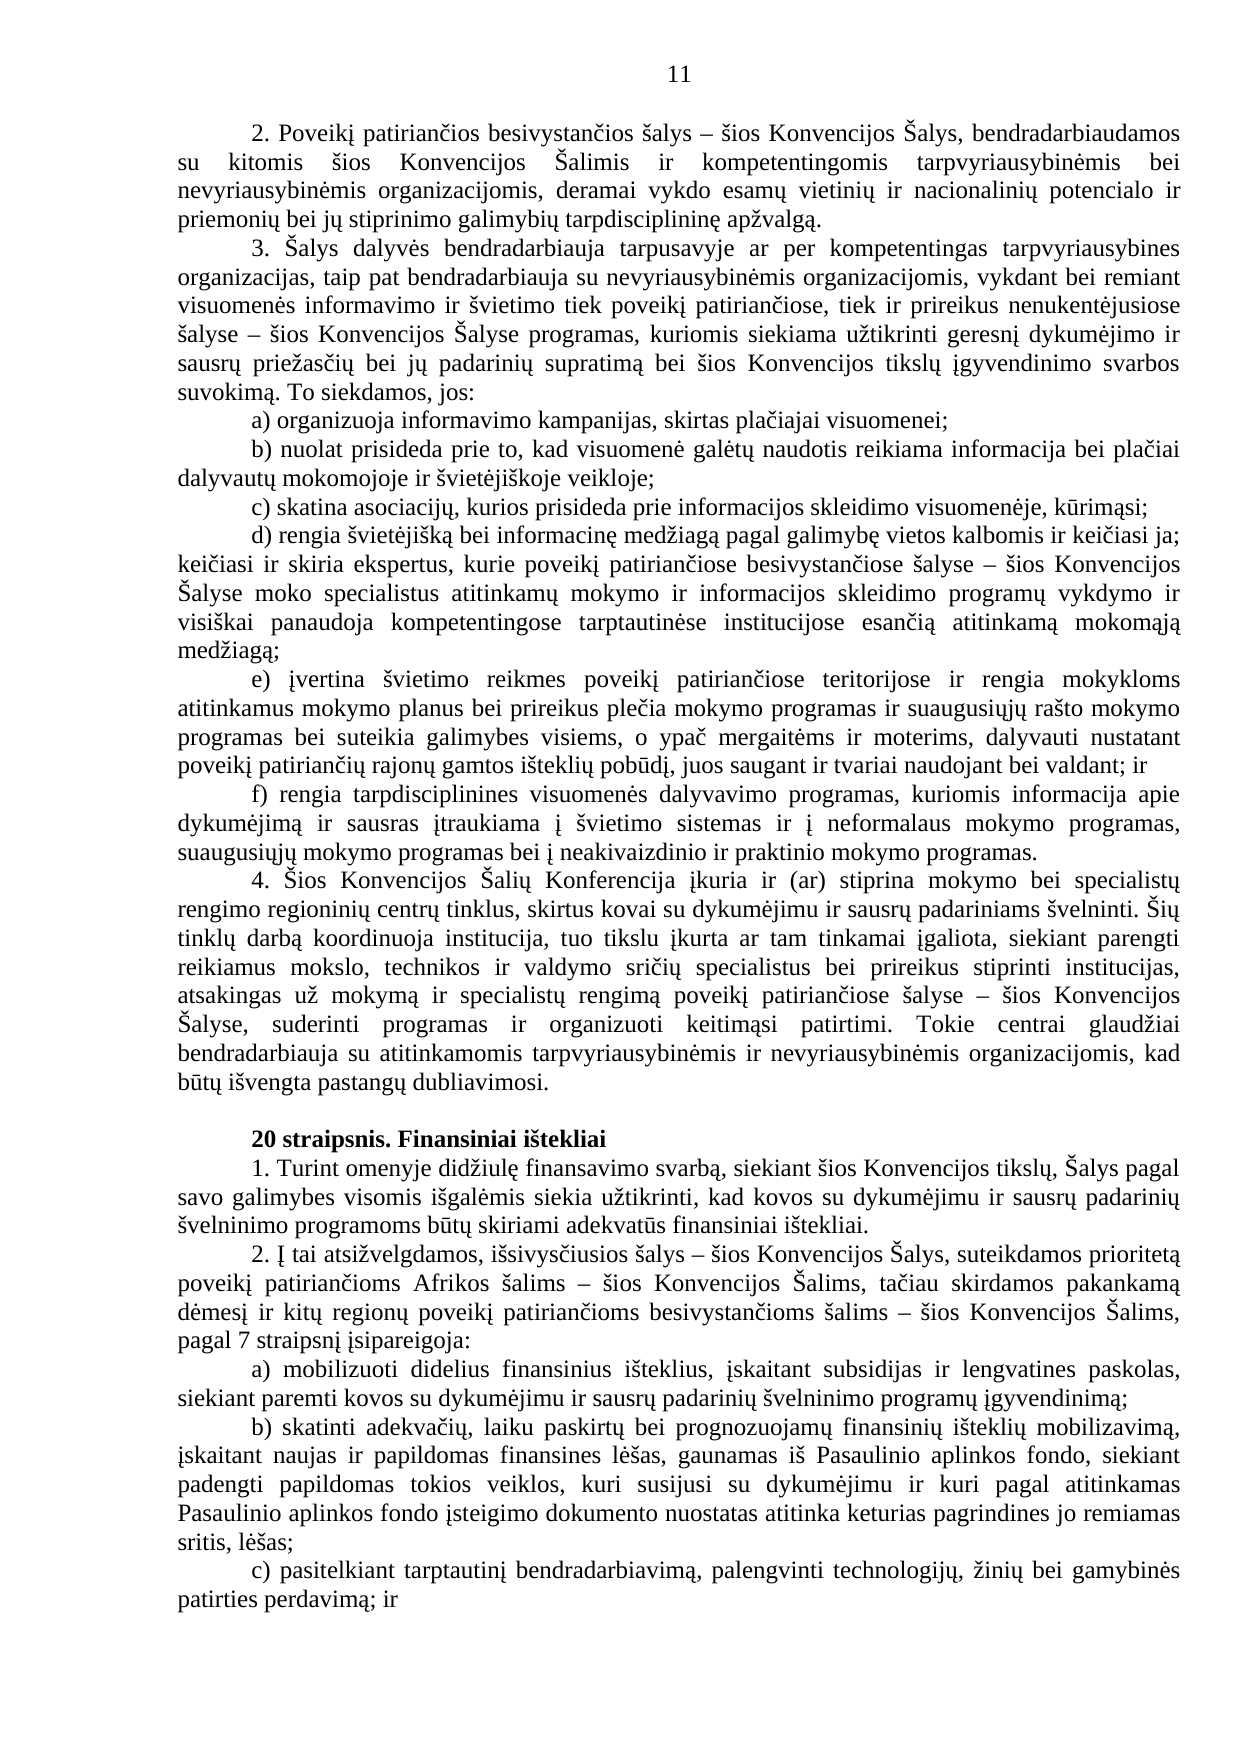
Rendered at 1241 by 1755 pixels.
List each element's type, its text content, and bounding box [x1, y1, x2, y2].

text a) organizuoja informavimo kampanijas, skirtas plačiajai visuomenei; [177, 406, 1181, 434]
text b) nuolat prisideda prie to, kad visuomenė galėtų naudotis reikiama informacija bei plačiai dalyvautų mokomojoje ir švietėjiškoje veikloje; [177, 434, 1181, 492]
text f) rengia tarpdisciplinines visuomenės dalyvavimo programas, kuriomis informacija apie dykumėjimą ir sausras įtraukiama į švietimo sistemas ir į neformalaus mokymo programas, suaugusiųjų mokymo programas bei į neakivaizdinio ir praktinio mokymo programas. [177, 779, 1181, 866]
text 1. Turint omenyje didžiulę finansavimo svarbą, siekiant šios Konvencijos tikslų, Šalys pagal savo galimybes visomis išgalėmis siekia užtikrinti, kad kovos su dykumėjimu ir sausrų padarinių švelninimo programoms būtų skiriami adekvatūs finansiniai ištekliai. [177, 1153, 1181, 1239]
text c) skatina asociacijų, kurios prisideda prie informacijos skleidimo visuomenėje, kūrimąsi; [177, 492, 1181, 521]
text 20 straipsnis. Finansiniai ištekliai [177, 1124, 1181, 1153]
text 4. Šios Konvencijos Šalių Konferencija įkuria ir (ar) stiprina mokymo bei specialistų rengimo regioninių centrų tinklus, skirtus kovai su dykumėjimu ir sausrų padariniams švelninti. Šių tinklų darbą koordinuoja institucija, tuo tikslu įkurta ar tam tinkamai įgaliota, siekiant parengti reikiamus mokslo, technikos ir valdymo sričių specialistus bei prireikus stiprinti institucijas, atsakingas už mokymą ir specialistų rengimą poveikį patiriančiose šalyse – šios Konvencijos Šalyse, suderinti programas ir organizuoti keitimąsi patirtimi. Tokie centrai glaudžiai bendradarbiauja su atitinkamomis tarpvyriausybinėmis ir nevyriausybinėmis organizacijomis, kad būtų išvengta pastangų dubliavimosi. [177, 866, 1181, 1096]
text b) skatinti adekvačių, laiku paskirtų bei prognozuojamų finansinių išteklių mobilizavimą, įskaitant naujas ir papildomas finansines lėšas, gaunamas iš Pasaulinio aplinkos fondo, siekiant padengti papildomas tokios veiklos, kuri susijusi su dykumėjimu ir kuri pagal atitinkamas Pasaulinio aplinkos fondo įsteigimo dokumento nuostatas atitinka keturias pagrindines jo remiamas sritis, lėšas; [177, 1412, 1181, 1556]
text a) mobilizuoti didelius finansinius išteklius, įskaitant subsidijas ir lengvatines paskolas, siekiant paremti kovos su dykumėjimu ir sausrų padarinių švelninimo programų įgyvendinimą; [177, 1354, 1181, 1412]
text 2. Poveikį patiriančios besivystančios šalys – šios Konvencijos Šalys, bendradarbiaudamos su kitomis šios Konvencijos Šalimis ir kompetentingomis tarpvyriausybinėmis bei nevyriausybinėmis organizacijomis, deramai vykdo esamų vietinių ir nacionalinių potencialo ir priemonių bei jų stiprinimo galimybių tarpdisciplininę apžvalgą. [177, 118, 1181, 233]
text 3. Šalys dalyvės bendradarbiauja tarpusavyje ar per kompetentingas tarpvyriausybines organizacijas, taip pat bendradarbiauja su nevyriausybinėmis organizacijomis, vykdant bei remiant visuomenės informavimo ir švietimo tiek poveikį patiriančiose, tiek ir prireikus nenukentėjusiose šalyse – šios Konvencijos Šalyse programas, kuriomis siekiama užtikrinti geresnį dykumėjimo ir sausrų priežasčių bei jų padarinių supratimą bei šios Konvencijos tikslų įgyvendinimo svarbos suvokimą. To siekdamos, jos: [177, 233, 1181, 406]
text d) rengia švietėjišką bei informacinę medžiagą pagal galimybę vietos kalbomis ir keičiasi ja; keičiasi ir skiria ekspertus, kurie poveikį patiriančiose besivystančiose šalyse – šios Konvencijos Šalyse moko specialistus atitinkamų mokymo ir informacijos skleidimo programų vykdymo ir visiškai panaudoja kompetentingose tarptautinėse institucijose esančią atitinkamą mokomąją medžiagą; [177, 521, 1181, 664]
text 2. Į tai atsižvelgdamos, išsivysčiusios šalys – šios Konvencijos Šalys, suteikdamos prioritetą poveikį patiriančioms Afrikos šalims – šios Konvencijos Šalims, tačiau skirdamos pakankamą dėmesį ir kitų regionų poveikį patiriančioms besivystančioms šalims – šios Konvencijos Šalims, pagal 7 straipsnį įsipareigoja: [177, 1239, 1181, 1354]
text c) pasitelkiant tarptautinį bendradarbiavimą, palengvinti technologijų, žinių bei gamybinės patirties perdavimą; ir [177, 1556, 1181, 1613]
text e) įvertina švietimo reikmes poveikį patiriančiose teritorijose ir rengia mokykloms atitinkamus mokymo planus bei prireikus plečia mokymo programas ir suaugusiųjų rašto mokymo programas bei suteikia galimybes visiems, o ypač mergaitėms ir moterims, dalyvauti nustatant poveikį patiriančių rajonų gamtos išteklių pobūdį, juos saugant ir tvariai naudojant bei valdant; ir [177, 664, 1181, 779]
